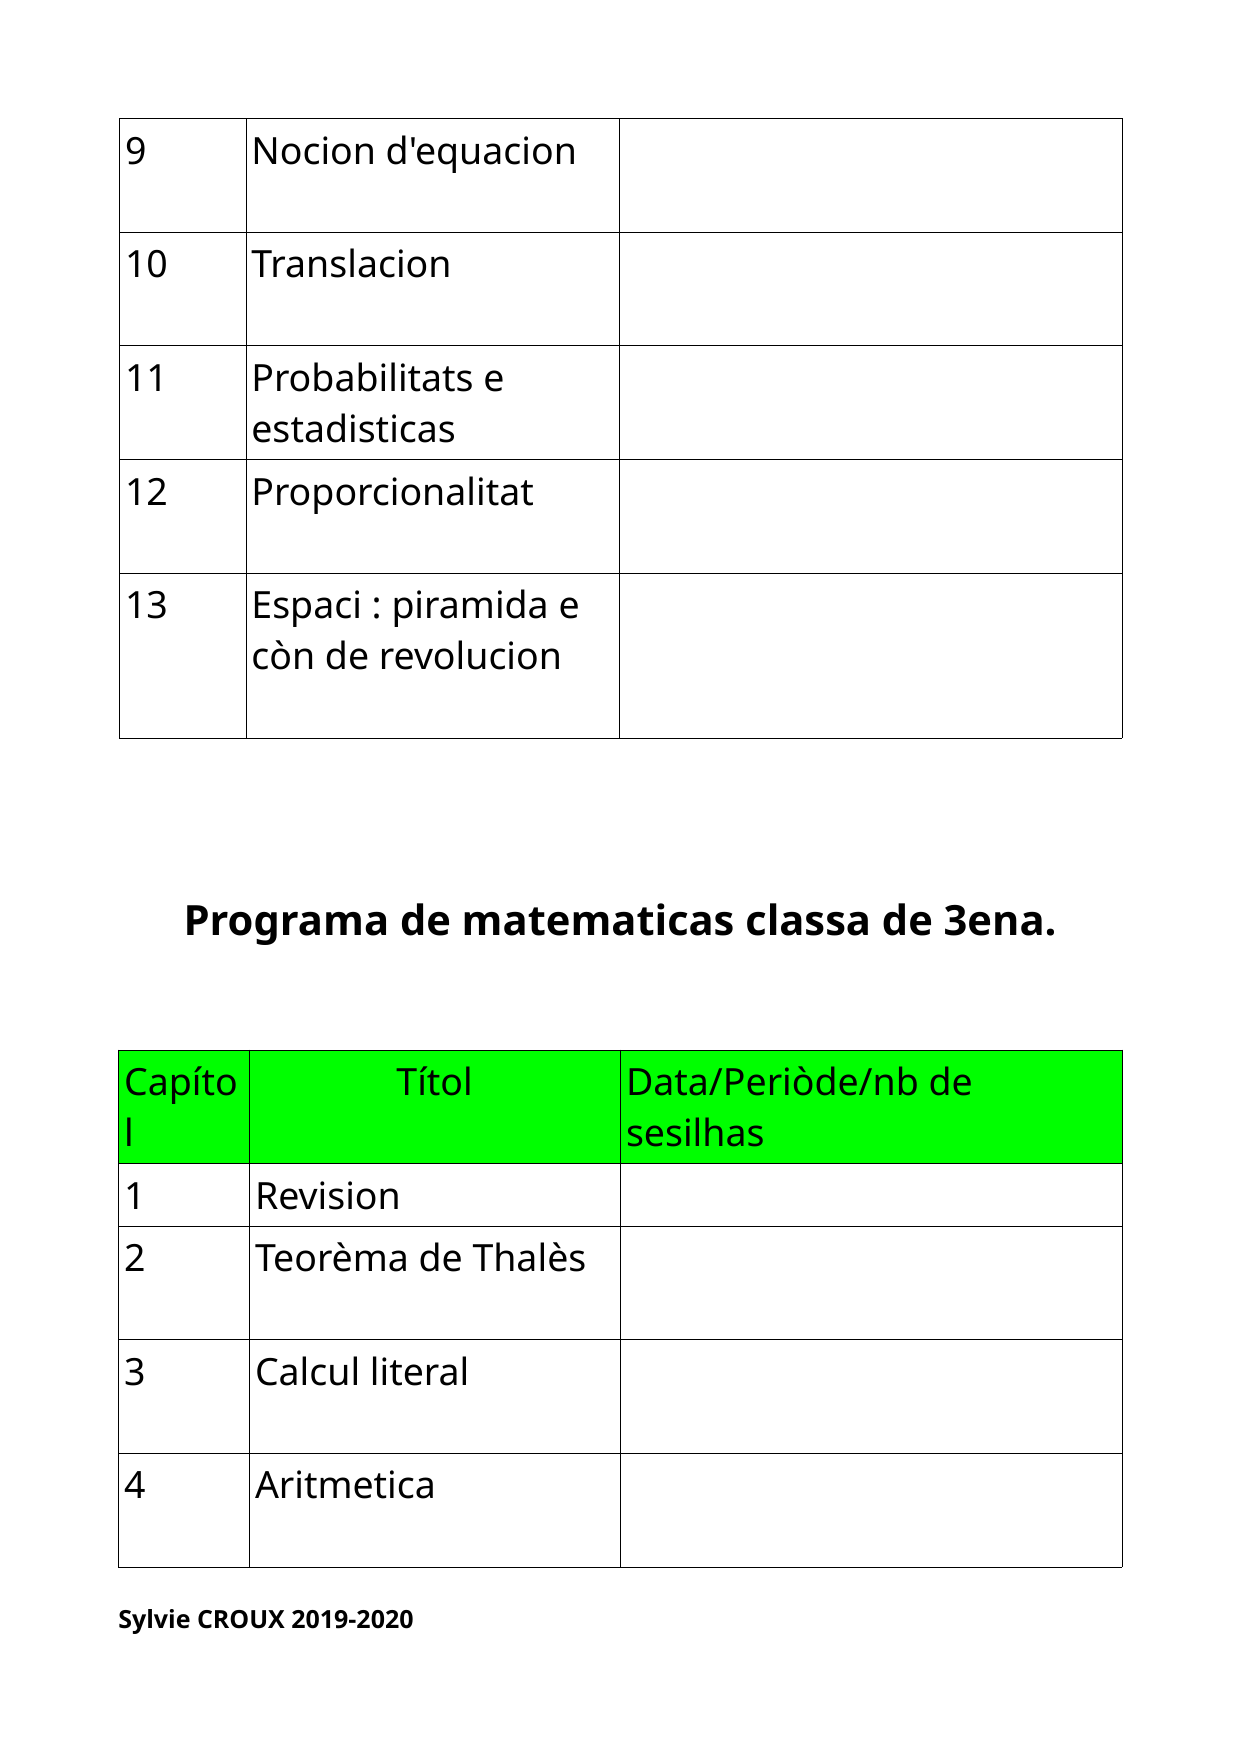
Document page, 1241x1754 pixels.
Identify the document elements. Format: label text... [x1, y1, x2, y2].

table_cell 11 [120, 346, 246, 459]
table_cell Probabilitats e estadisticas [247, 346, 619, 459]
table_cell 1 [119, 1164, 249, 1226]
table_cell 10 [120, 233, 246, 345]
table_cell [620, 346, 1122, 459]
table_cell [620, 233, 1122, 345]
table_cell Aritmetica [250, 1454, 620, 1567]
table_cell 3 [119, 1340, 249, 1453]
table_cell Revision [250, 1164, 620, 1226]
table_cell [621, 1227, 1122, 1339]
table_cell Nocion d'equacion [247, 119, 619, 232]
table_cell 13 [120, 574, 246, 737]
table_cell Teorèma de Thalès [250, 1227, 620, 1339]
table_cell [620, 460, 1122, 573]
table_cell 2 [119, 1227, 249, 1339]
table_cell [621, 1164, 1122, 1226]
table_cell [620, 119, 1122, 232]
table_header Data/Periòde/nb de sesilhas [621, 1051, 1122, 1163]
table_cell 9 [120, 119, 246, 232]
table_cell [621, 1340, 1122, 1453]
table_cell 4 [119, 1454, 249, 1567]
table_cell [620, 574, 1122, 737]
table_cell Espaci : piramida e còn de revolucion [247, 574, 619, 737]
table_cell Calcul literal [250, 1340, 620, 1453]
table_cell 12 [120, 460, 246, 573]
table_cell [621, 1454, 1122, 1567]
table_cell Proporcionalitat [247, 460, 619, 573]
table_header Capítol [119, 1051, 249, 1163]
table_header Títol [250, 1051, 620, 1163]
table_cell Translacion [247, 233, 619, 345]
text Programa de matematicas classa de 3ena. [118, 891, 1122, 947]
